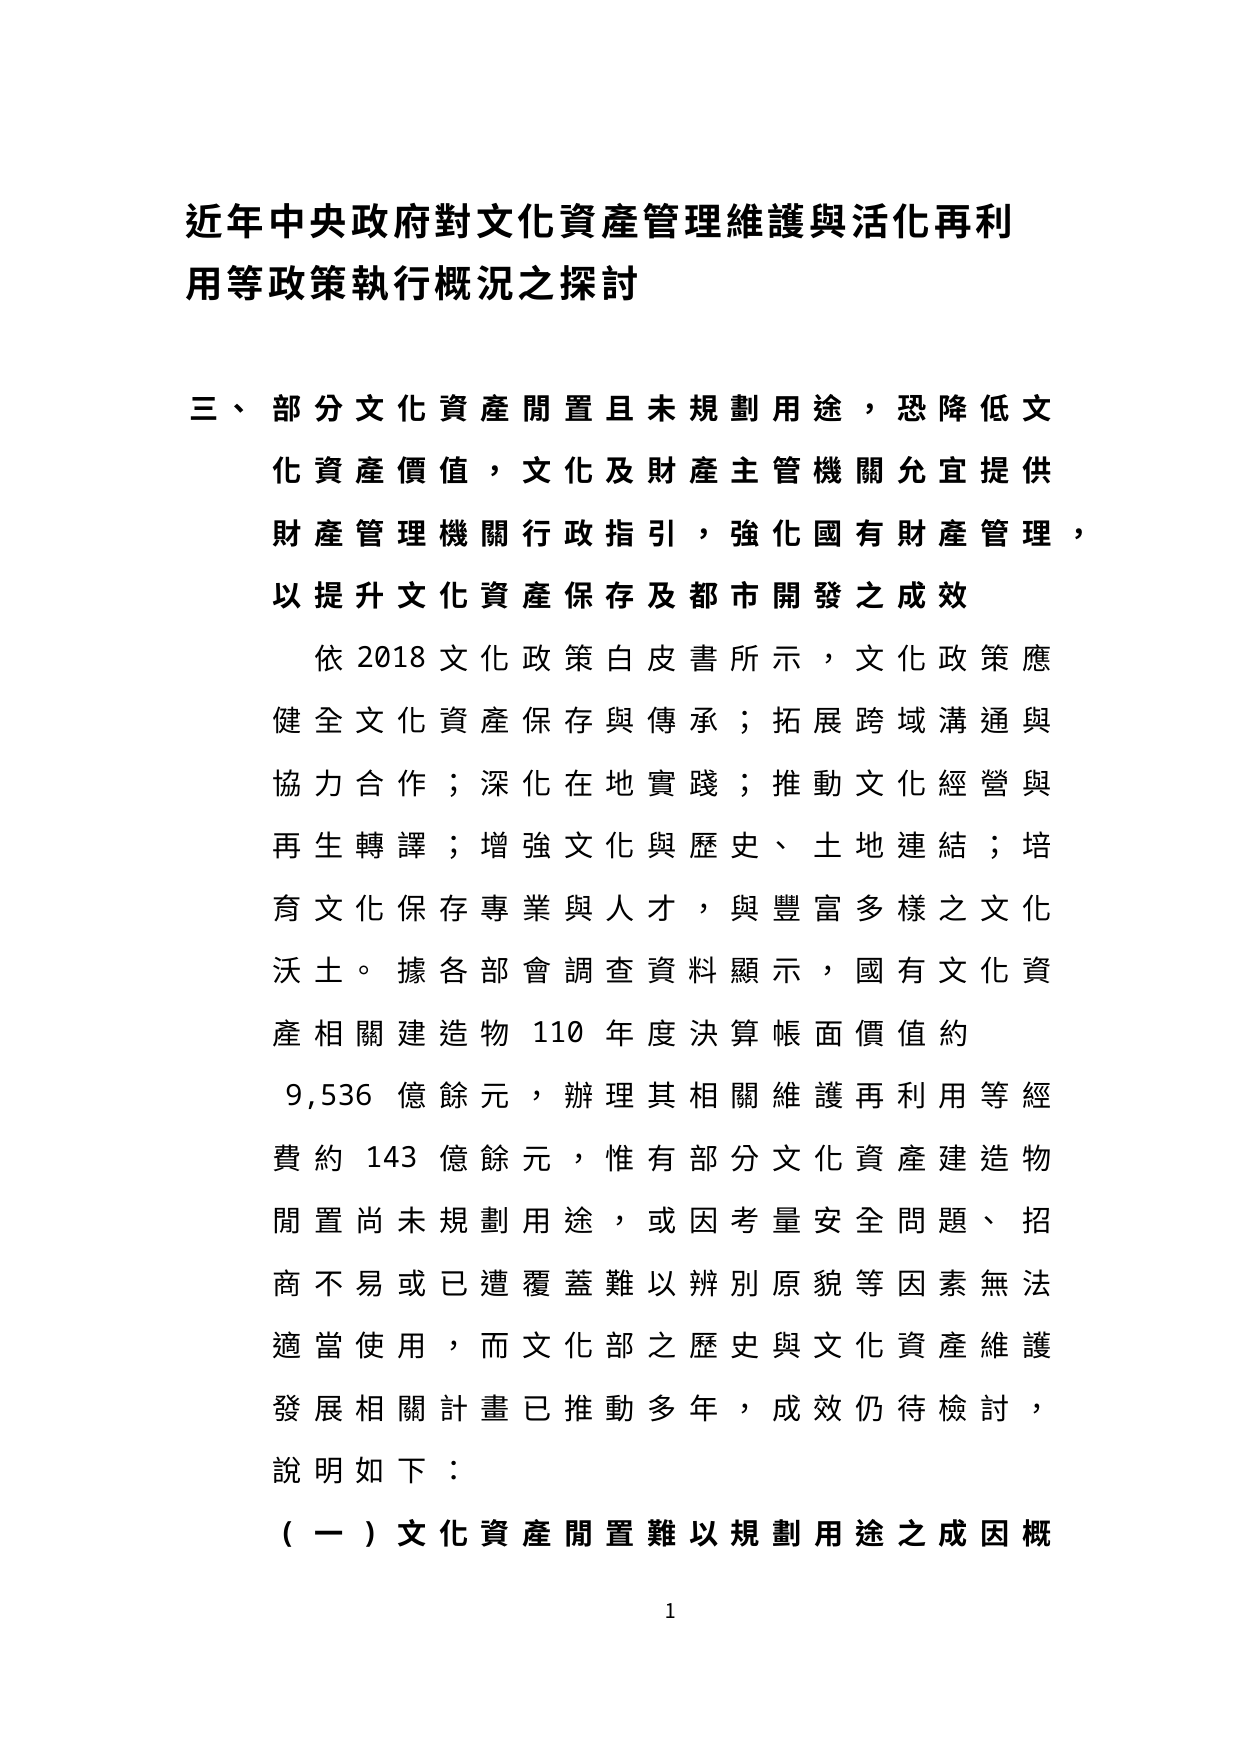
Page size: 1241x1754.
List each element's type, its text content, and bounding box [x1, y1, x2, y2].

text 三、部分文化資產閒置且未規劃用途，恐降低文化資產價值，文化及財產主管機關允宜提供財產管理機關行政指引，強化國有財產管理，以提升文化資產保存及都市開發之成效 [183, 365, 1058, 615]
text (一)文化資產閒置難以規劃用途之成因概 [242, 1490, 1058, 1552]
text 近年中央政府對文化資產管理維護與活化再利用等政策執行概況之探討 [183, 177, 1043, 302]
text 依2018文化政策白皮書所示，文化政策應健全文化資產保存與傳承；拓展跨域溝通與協力合作；深化在地實踐；推動文化經營與再生轉譯；增強文化與歷史、土地連結；培育文化保存專業與人才，與豐富多樣之文化沃土。據各部會調查資料顯示，國有文化資產相關建造物110年度決算帳面價值約9,536億餘元，辦理其相關維護再利用等經費約143億餘元，惟有部分文化資產建造物閒置尚未規劃用途，或因考量安全問題、招商不易或已遭覆蓋難以辨別原貌等因素無法適當使用，而文化部之歷史與文化資產維護發展相關計畫已推動多年，成效仍待檢討，說明如下： [242, 615, 1058, 1490]
